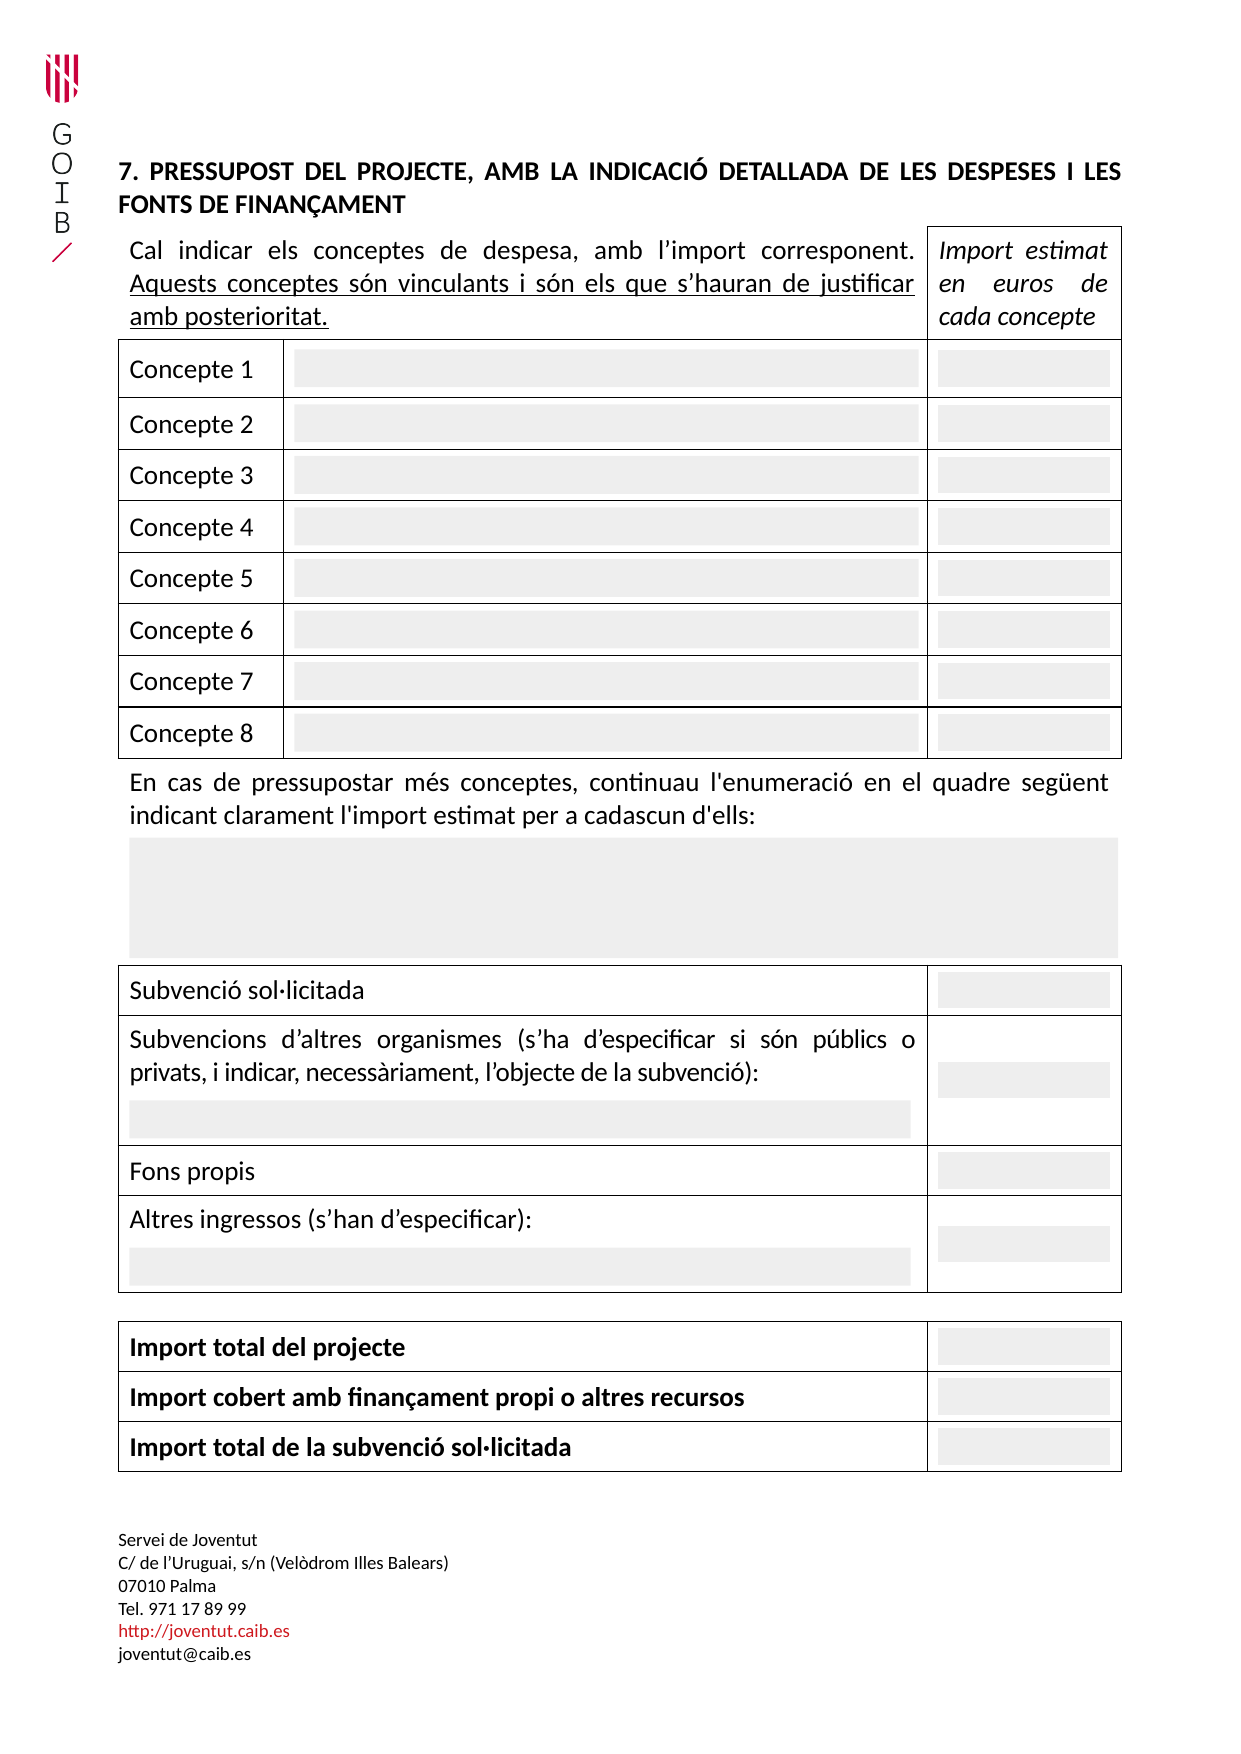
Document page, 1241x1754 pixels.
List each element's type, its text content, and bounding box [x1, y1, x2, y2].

table_cell [928, 1146, 1121, 1195]
table_cell [928, 1322, 1121, 1371]
picture [17, 31, 107, 293]
table_cell [284, 553, 927, 603]
table_cell Concepte 1 [119, 340, 283, 397]
table_cell Concepte 4 [119, 501, 283, 552]
table_cell Import total del projecte [119, 1322, 927, 1371]
table_cell Concepte 3 [119, 450, 283, 500]
table_cell Concepte 7 [119, 656, 283, 706]
table_cell [928, 450, 1121, 500]
table_cell Concepte 8 [119, 708, 283, 758]
text 7. PRESSUPOST DEL PROJECTE, AMB LA INDICACIÓ DETALLADA DE LES DESPESES I LES FONTS DE FINANÇAMENT [118, 154, 1122, 220]
table_cell [928, 1422, 1121, 1471]
table_cell Import total de la subvenció sol·licitada [119, 1422, 927, 1471]
table_cell [928, 501, 1121, 552]
table_cell Fons propis [119, 1146, 927, 1195]
table_cell Concepte 6 [119, 604, 283, 655]
table_cell [928, 340, 1121, 397]
table_header Import estimat en euros de cada concepte [928, 227, 1121, 339]
table_cell [284, 708, 927, 758]
table_cell Concepte 5 [119, 553, 283, 603]
table_cell Altres ingressos (s’han d’especificar): [119, 1196, 927, 1292]
table_cell [928, 1372, 1121, 1421]
table_cell [284, 501, 927, 552]
table_cell [928, 1196, 1121, 1292]
table_cell [928, 604, 1121, 655]
table_cell [928, 656, 1121, 706]
table_cell [928, 398, 1121, 448]
table_cell [928, 708, 1121, 758]
table_cell Concepte 2 [119, 398, 283, 448]
table_cell [928, 1016, 1121, 1145]
table_header Cal indicar els conceptes de despesa, amb l’import corresponent. Aquests conceptes són vinculants i són els que s’hauran de justificar amb posterioritat. [118, 226, 927, 339]
table_cell [927, 1293, 1122, 1321]
table_cell Subvenció sol·licitada [119, 966, 927, 1014]
table_cell Import cobert amb finançament propi o altres recursos [119, 1372, 927, 1421]
table_cell Subvencions d’altres organismes (s’ha d’especificar si són públics o privats, i indicar, necessàriament, l’objecte de la subvenció): [119, 1016, 927, 1145]
table_cell En cas de pressupostar més conceptes, continuau l'enumeració en el quadre següent indicant clarament l'import estimat per a cadascun d'ells: [118, 759, 1122, 964]
table_cell [118, 1293, 927, 1321]
table_cell [284, 656, 927, 706]
table_cell [284, 398, 927, 448]
table_cell [284, 450, 927, 500]
table_cell [284, 340, 927, 397]
table_cell [284, 604, 927, 655]
table_cell [928, 553, 1121, 603]
table_cell [928, 966, 1121, 1014]
